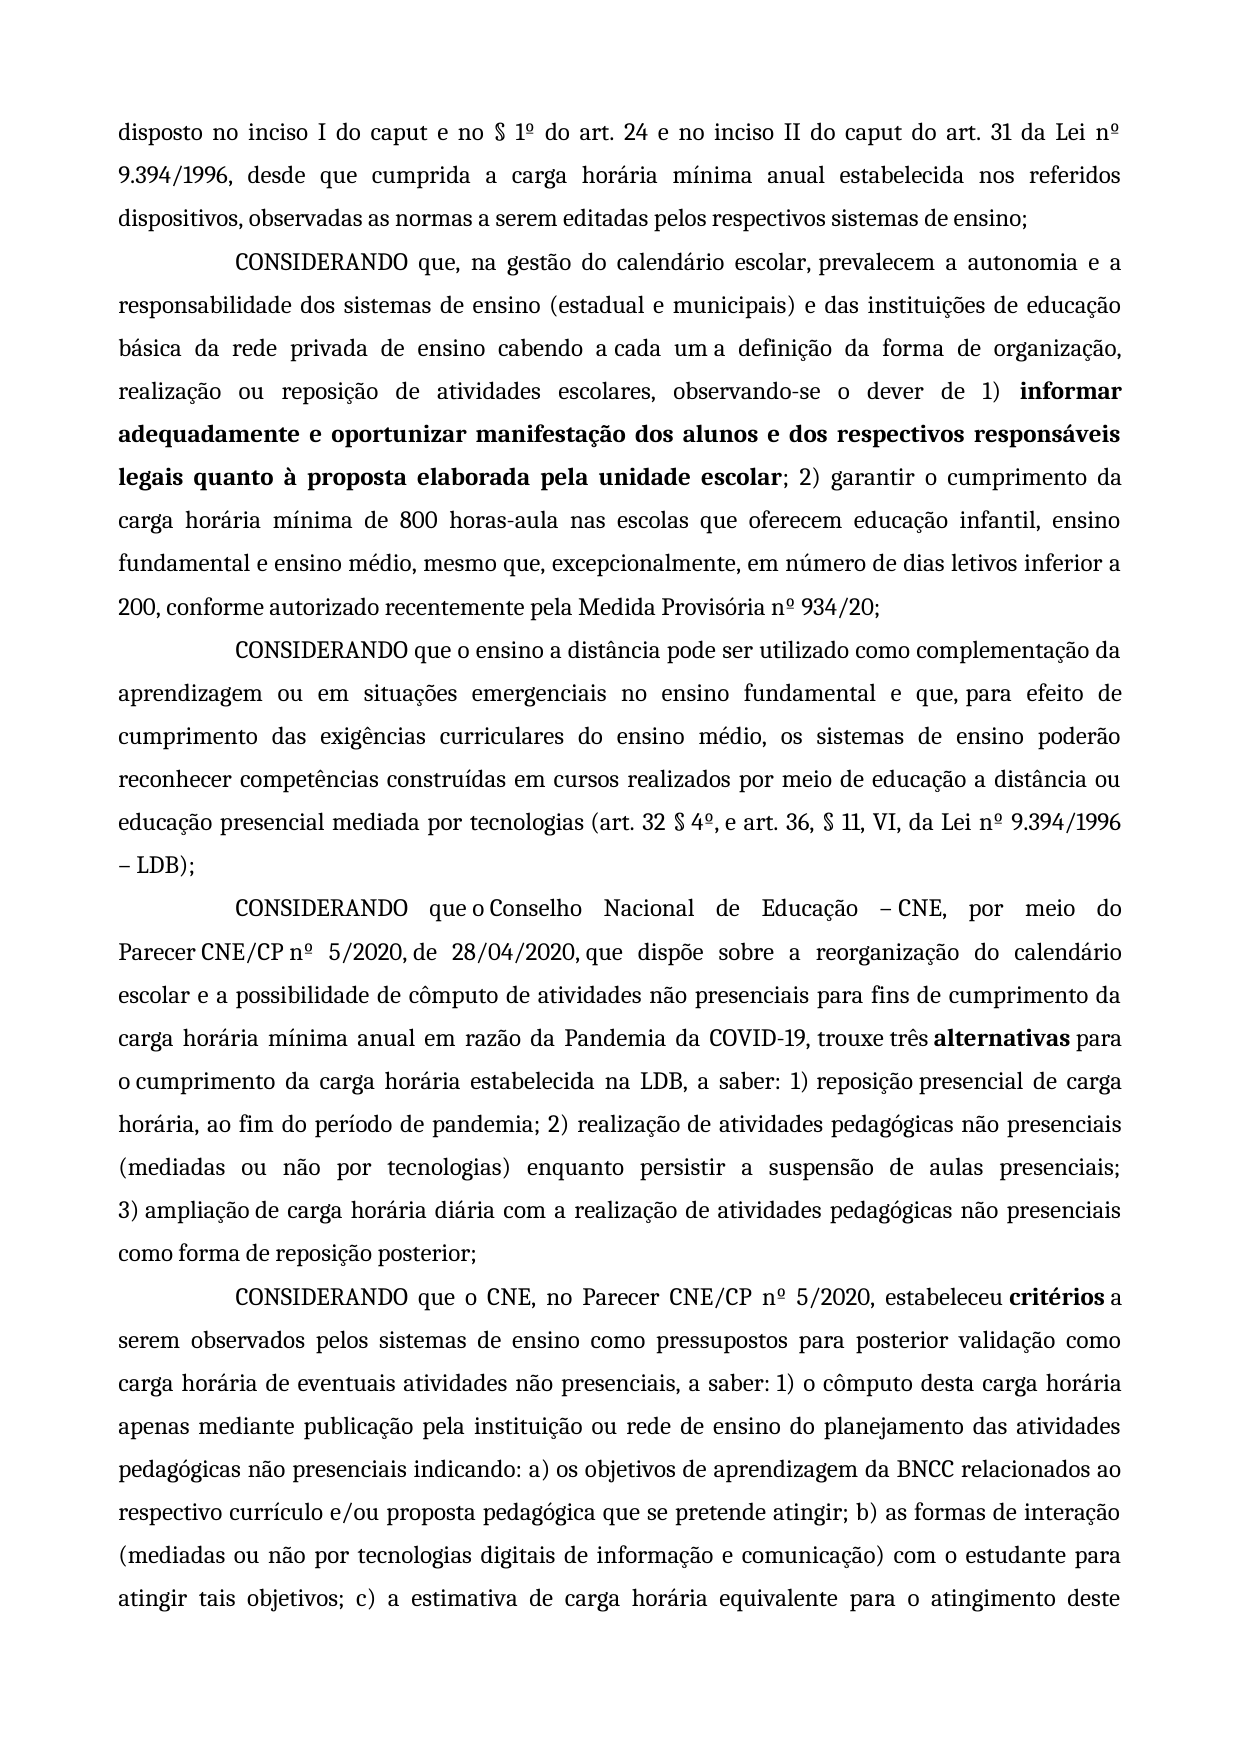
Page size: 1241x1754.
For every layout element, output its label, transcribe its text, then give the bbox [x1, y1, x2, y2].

text CONSIDERANDO que o Conselho Nacional de Educação – CNE, por meio do Parecer CNE/CP nº 5/2020, de 28/04/2020, que dispõe sobre a reorganização do calendário escolar e a possibilidade de cômputo de atividades não presenciais para fins de cumprimento da carga horária mínima anual em razão da Pandemia da COVID-19, trouxe três alternativas para o cumprimento da carga horária estabelecida na LDB, a saber: 1) reposição presencial de carga horária, ao fim do período de pandemia; 2) realização de atividades pedagógicas não presenciais (mediadas ou não por tecnologias) enquanto persistir a suspensão de aulas presenciais; 3) ampliação de carga horária diária com a realização de atividades pedagógicas não presenciais como forma de reposição posterior; [118, 894, 1122, 1268]
text CONSIDERANDO que, na gestão do calendário escolar, prevalecem a autonomia e a responsabilidade dos sistemas de ensino (estadual e municipais) e das instituições de educação básica da rede privada de ensino cabendo a cada um a definição da forma de organização, realização ou reposição de atividades escolares, observando-se o dever de 1) informar adequadamente e oportunizar manifestação dos alunos e dos respectivos responsáveis legais quanto à proposta elaborada pela unidade escolar; 2) garantir o cumprimento da carga horária mínima de 800 horas-aula nas escolas que oferecem educação infantil, ensino fundamental e ensino médio, mesmo que, excepcionalmente, em número de dias letivos inferior a 200, conforme autorizado recentemente pela Medida Provisória nº 934/20; [118, 247, 1122, 621]
text CONSIDERANDO que o CNE, no Parecer CNE/CP nº 5/2020, estabeleceu critérios a serem observados pelos sistemas de ensino como pressupostos para posterior validação como carga horária de eventuais atividades não presenciais, a saber: 1) o cômputo desta carga horária apenas mediante publicação pela instituição ou rede de ensino do planejamento das atividades pedagógicas não presenciais indicando: a) os objetivos de aprendizagem da BNCC relacionados ao respectivo currículo e/ou proposta pedagógica que se pretende atingir; b) as formas de interação (mediadas ou não por tecnologias digitais de informação e comunicação) com o estudante para atingir tais objetivos; c) a estimativa de carga horária equivalente para o atingimento deste [118, 1282, 1122, 1613]
text disposto no inciso I do caput e no § 1º do art. 24 e no inciso II do caput do art. 31 da Lei nº 9.394/1996, desde que cumprida a carga horária mínima anual estabelecida nos referidos dispositivos, observadas as normas a serem editadas pelos respectivos sistemas de ensino; [118, 118, 1122, 233]
text CONSIDERANDO que o ensino a distância pode ser utilizado como complementação da aprendizagem ou em situações emergenciais no ensino fundamental e que, para efeito de cumprimento das exigências curriculares do ensino médio, os sistemas de ensino poderão reconhecer competências construídas em cursos realizados por meio de educação a distância ou educação presencial mediada por tecnologias (art. 32 § 4º, e art. 36, § 11, VI, da Lei nº 9.394/1996 – LDB); [118, 636, 1122, 880]
